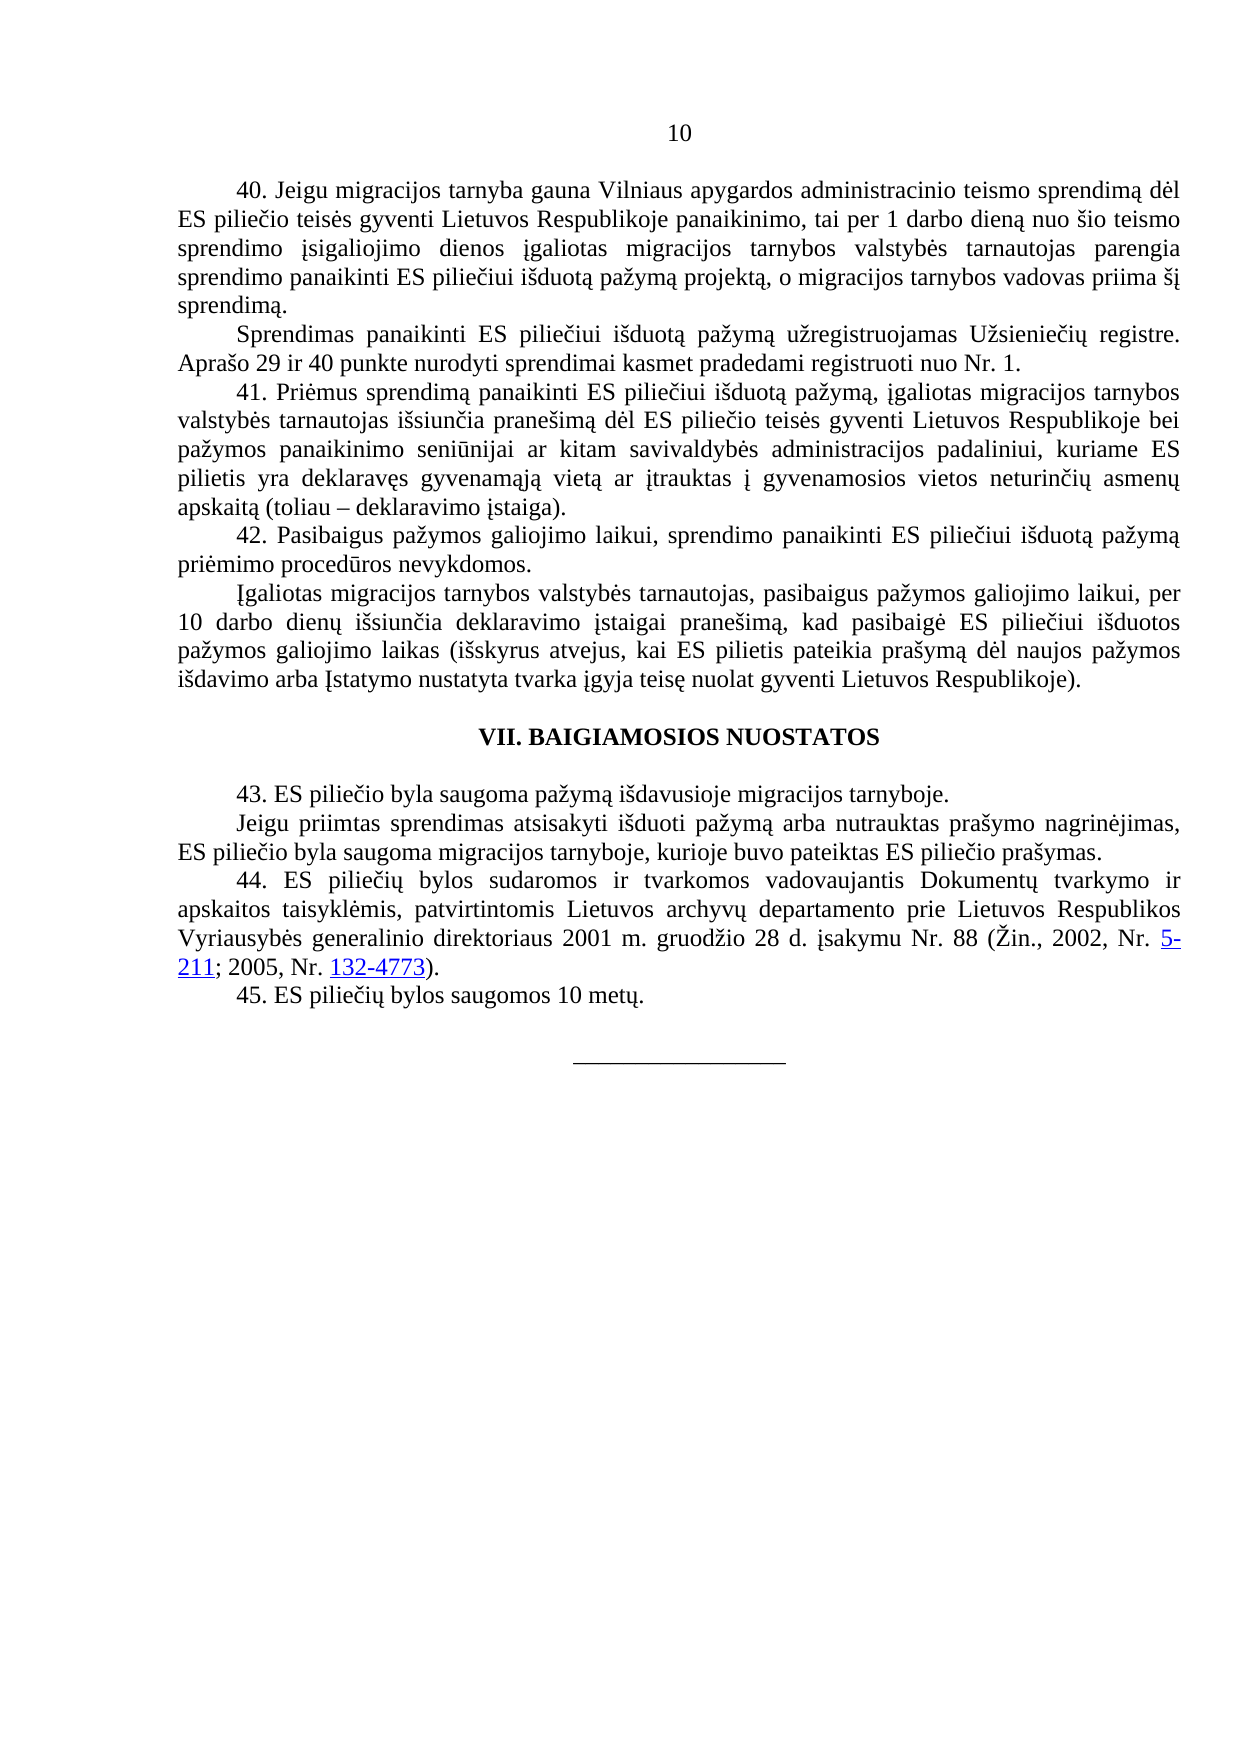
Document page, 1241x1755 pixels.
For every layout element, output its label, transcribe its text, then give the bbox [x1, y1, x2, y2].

text 44. ES piliečių bylos sudaromos ir tvarkomos vadovaujantis Dokumentų tvarkymo ir apskaitos taisyklėmis, patvirtintomis Lietuvos archyvų departamento prie Lietuvos Respublikos Vyriausybės generalinio direktoriaus 2001 m. gruodžio 28 d. įsakymu Nr. 88 (Žin., 2002, Nr. 5-211; 2005, Nr. 132-4773). [177, 866, 1181, 981]
text Sprendimas panaikinti ES piliečiui išduotą pažymą užregistruojamas Užsieniečių registre. Aprašo 29 ir 40 punkte nurodyti sprendimai kasmet pradedami registruoti nuo Nr. 1. [177, 319, 1181, 377]
text 42. Pasibaigus pažymos galiojimo laikui, sprendimo panaikinti ES piliečiui išduotą pažymą priėmimo procedūros nevykdomos. [177, 521, 1181, 578]
text 40. Jeigu migracijos tarnyba gauna Vilniaus apygardos administracinio teismo sprendimą dėl ES piliečio teisės gyventi Lietuvos Respublikoje panaikinimo, tai per 1 darbo dieną nuo šio teismo sprendimo įsigaliojimo dienos įgaliotas migracijos tarnybos valstybės tarnautojas parengia sprendimo panaikinti ES piliečiui išduotą pažymą projektą, o migracijos tarnybos vadovas priima šį sprendimą. [177, 176, 1181, 319]
text 43. ES piliečio byla saugoma pažymą išdavusioje migracijos tarnyboje. [177, 779, 1181, 808]
text VII. BAIGIAMOSIOS NUOSTATOS [177, 722, 1181, 751]
text Įgaliotas migracijos tarnybos valstybės tarnautojas, pasibaigus pažymos galiojimo laikui, per 10 darbo dienų išsiunčia deklaravimo įstaigai pranešimą, kad pasibaigė ES piliečiui išduotos pažymos galiojimo laikas (išskyrus atvejus, kai ES pilietis pateikia prašymą dėl naujos pažymos išdavimo arba Įstatymo nustatyta tvarka įgyja teisę nuolat gyventi Lietuvos Respublikoje). [177, 578, 1181, 693]
text 41. Priėmus sprendimą panaikinti ES piliečiui išduotą pažymą, įgaliotas migracijos tarnybos valstybės tarnautojas išsiunčia pranešimą dėl ES piliečio teisės gyventi Lietuvos Respublikoje bei pažymos panaikinimo seniūnijai ar kitam savivaldybės administracijos padaliniui, kuriame ES pilietis yra deklaravęs gyvenamąją vietą ar įtrauktas į gyvenamosios vietos neturinčių asmenų apskaitą (toliau – deklaravimo įstaiga). [177, 377, 1181, 521]
text Jeigu priimtas sprendimas atsisakyti išduoti pažymą arba nutrauktas prašymo nagrinėjimas, ES piliečio byla saugoma migracijos tarnyboje, kurioje buvo pateiktas ES piliečio prašymas. [177, 808, 1181, 866]
text _________________ [177, 1038, 1181, 1067]
text 45. ES piliečių bylos saugomos 10 metų. [177, 981, 1181, 1009]
